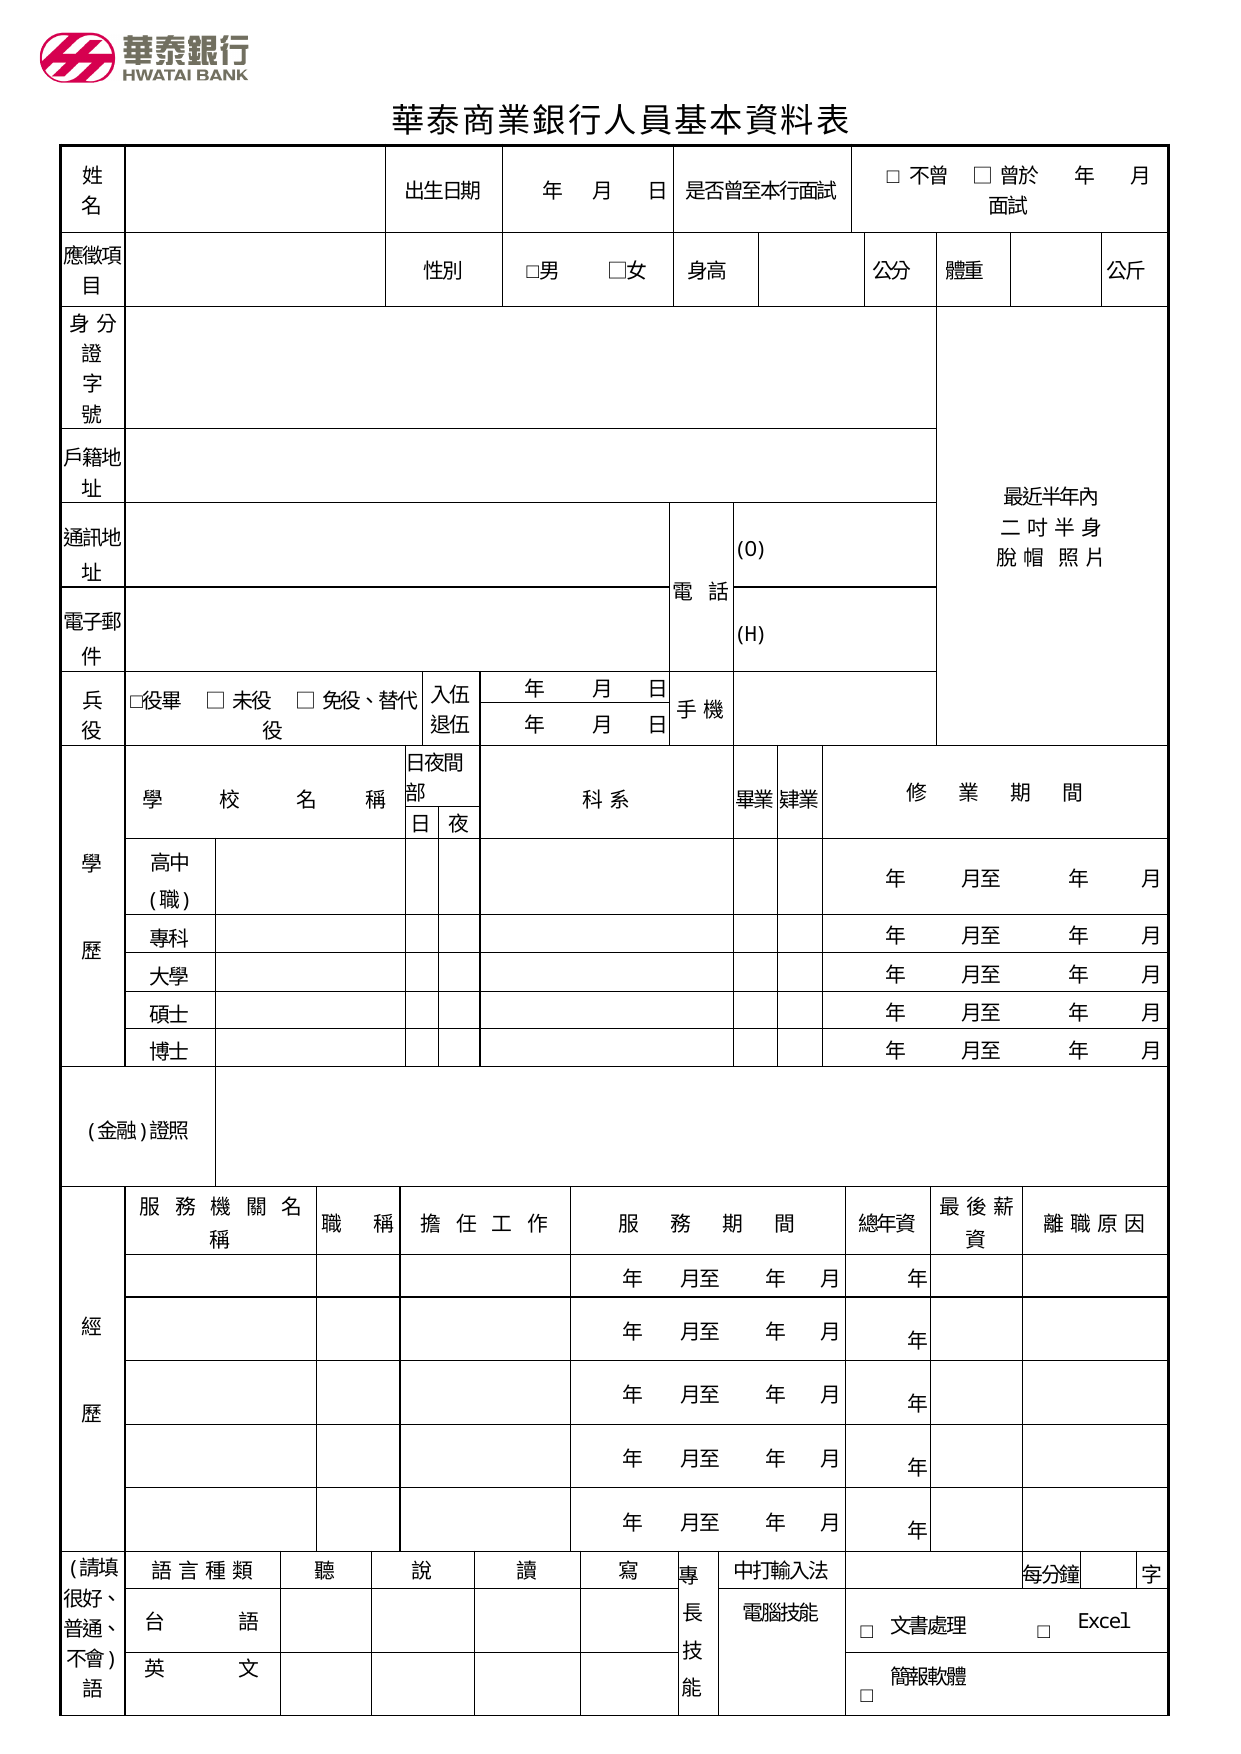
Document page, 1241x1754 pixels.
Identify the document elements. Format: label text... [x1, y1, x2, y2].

table_cell [778, 1029, 822, 1066]
table_cell [778, 839, 822, 913]
table_cell [1023, 1361, 1167, 1423]
table_cell 月 [592, 703, 621, 745]
table_cell [823, 1029, 877, 1066]
table_cell [723, 1488, 763, 1551]
table_cell 日 [647, 703, 669, 745]
table_cell 服 務 機 關 名 稱 [126, 1187, 316, 1254]
table_cell 年 [621, 1255, 647, 1296]
table_cell [778, 915, 822, 952]
table_cell [647, 1361, 679, 1423]
table_cell 年 [763, 1298, 791, 1360]
table_cell [475, 1653, 580, 1715]
table_cell (金融)證照 [62, 1067, 215, 1186]
table_cell [216, 915, 405, 952]
table_cell 電 話 [670, 503, 733, 671]
table_cell [126, 588, 669, 671]
table_cell 高中 (職) [126, 839, 215, 913]
table_cell 大學 [126, 953, 215, 991]
table_cell 日 [647, 672, 669, 702]
table_cell 專科 [126, 915, 215, 952]
table_cell 月 [1137, 839, 1167, 913]
table_cell [791, 1255, 818, 1296]
table_cell [571, 1255, 621, 1296]
table_cell [481, 953, 733, 991]
table_cell 年 [1063, 992, 1096, 1028]
table_cell 擔 任 工 作 [401, 1187, 570, 1254]
table_cell [406, 915, 438, 952]
table_cell [281, 1589, 371, 1652]
table_cell 年 [907, 1425, 930, 1487]
table_cell 寫 [581, 1552, 678, 1588]
table_cell 月至 [960, 839, 1005, 913]
table_cell [126, 429, 936, 502]
table_cell Excel [1067, 1589, 1167, 1652]
table_cell 入伍 退伍 [423, 672, 479, 745]
table_cell [481, 1029, 733, 1066]
table_cell 說 [372, 1552, 474, 1588]
table_cell [571, 1298, 621, 1360]
table_cell 通訊地址 [62, 503, 124, 586]
table_cell [846, 1552, 1022, 1588]
table_cell [1096, 953, 1137, 991]
table_cell [1081, 1552, 1136, 1588]
table_cell 年 [877, 953, 917, 991]
table_cell [823, 915, 877, 952]
table_cell 月 [1137, 1029, 1167, 1066]
table_cell [216, 992, 405, 1028]
table_cell [481, 839, 733, 913]
table_cell [406, 992, 438, 1028]
table_cell 年 [1063, 915, 1096, 952]
table_header [126, 147, 385, 232]
table_cell □ [846, 1653, 890, 1715]
table_header 出生日期 [386, 147, 502, 232]
table_cell [475, 1589, 580, 1652]
table_cell [571, 1488, 621, 1551]
table_cell 中打輸入法 [719, 1552, 845, 1588]
table_cell [823, 953, 877, 991]
table_cell 手 機 [670, 672, 733, 745]
table_cell [281, 1653, 371, 1715]
table_cell [1005, 992, 1063, 1028]
table_cell 簡報軟體 [890, 1653, 1022, 1715]
table_cell [846, 1298, 907, 1360]
table_cell 字 [1137, 1552, 1167, 1588]
table_cell 月 [818, 1255, 845, 1296]
table_header 日 [647, 147, 673, 232]
table_cell [723, 1425, 763, 1487]
table_cell 台 語 [126, 1589, 280, 1652]
table_cell [621, 703, 647, 745]
table_cell 公分 [865, 233, 936, 306]
table_cell [823, 839, 877, 913]
table_cell [734, 992, 777, 1028]
table_cell [723, 1298, 763, 1360]
table_cell 月至 [679, 1488, 723, 1551]
table_cell 文書處理 [890, 1589, 1022, 1652]
table_cell [317, 1361, 399, 1423]
table_cell 月至 [679, 1298, 723, 1360]
table_cell [823, 992, 877, 1028]
table_cell 公斤 [1102, 233, 1167, 306]
table_cell [481, 672, 524, 702]
table_cell [481, 992, 733, 1028]
table_cell □役畢 □ 未役 □ 免役、替代役 [126, 672, 422, 745]
table_cell [931, 1425, 1022, 1487]
table_cell 年 [621, 1488, 647, 1551]
table_cell 總年資 [846, 1187, 930, 1254]
table_cell [647, 1488, 679, 1551]
table_cell [401, 1488, 570, 1551]
table_cell 學 歷 [62, 746, 124, 1066]
table_cell [439, 992, 479, 1028]
table_cell 月至 [960, 992, 1005, 1028]
table_cell [846, 1361, 907, 1423]
table_cell [931, 1488, 1022, 1551]
table_cell 博士 [126, 1029, 215, 1066]
table_cell [439, 915, 479, 952]
table_cell 學 校 名 稱 [126, 746, 405, 837]
table_cell [439, 953, 479, 991]
table_cell 聽 [281, 1552, 371, 1588]
table_cell 年 [877, 992, 917, 1028]
table_cell 性別 [386, 233, 502, 306]
table_cell [317, 1488, 399, 1551]
table_cell 年 [877, 915, 917, 952]
table_cell [126, 307, 936, 428]
table_cell [317, 1255, 399, 1296]
table_cell [571, 1425, 621, 1487]
table_cell [931, 1255, 1022, 1296]
table_cell [1011, 233, 1101, 306]
table_cell [846, 1255, 907, 1296]
table_cell 長 技 能 [679, 1552, 718, 1715]
table_cell [126, 1361, 316, 1423]
table_cell [372, 1589, 474, 1652]
table_cell [734, 915, 777, 952]
table_cell [1096, 992, 1137, 1028]
table_cell 月 [818, 1361, 845, 1423]
table_cell 應徵項目 [62, 233, 124, 306]
table_cell [126, 503, 669, 586]
table_header 月 [592, 147, 621, 232]
table_cell [846, 1425, 907, 1487]
table_cell [216, 1029, 405, 1066]
table_cell 月至 [960, 915, 1005, 952]
table_cell [791, 1488, 818, 1551]
table_cell 年 [907, 1361, 930, 1423]
table_cell (O) [734, 503, 936, 586]
table_cell [917, 915, 959, 952]
table_cell [126, 1255, 316, 1296]
table_cell [647, 1425, 679, 1487]
table_cell [216, 953, 405, 991]
table_cell [647, 1255, 679, 1296]
table_cell [1096, 1029, 1137, 1066]
table_cell 兵 役 [62, 672, 124, 745]
table_cell [126, 1488, 316, 1551]
table_cell [401, 1361, 570, 1423]
table_cell 月 [818, 1425, 845, 1487]
table_cell [372, 1653, 474, 1715]
table_cell 年 [524, 672, 556, 702]
table_cell [317, 1425, 399, 1487]
table_cell 職 稱 [317, 1187, 399, 1254]
table_cell 年 [621, 1425, 647, 1487]
table_cell 年 [621, 1298, 647, 1360]
table_cell [734, 1029, 777, 1066]
table_cell 肄業 [778, 746, 822, 837]
table_cell 身高 [674, 233, 758, 306]
table_cell 月 [1137, 992, 1167, 1028]
table_cell [1096, 839, 1137, 913]
table_header □ 不曾 □ 曾於 年 月 面試 [852, 147, 1167, 232]
table_cell [439, 839, 479, 913]
table_cell 月 [592, 672, 621, 702]
table_cell 月至 [679, 1425, 723, 1487]
table_cell 語 言 種 類 [126, 1552, 280, 1588]
table_header [621, 147, 647, 232]
table_cell [1023, 1425, 1167, 1487]
table_header 是否曾至本行面試 [674, 147, 851, 232]
table_cell 電腦技能 [719, 1589, 845, 1715]
table_cell 年 [1063, 839, 1096, 913]
table_cell 年 [763, 1488, 791, 1551]
table_cell 年 [907, 1298, 930, 1360]
table_cell [917, 1029, 959, 1066]
table_cell 英 文 [126, 1653, 280, 1715]
table_cell [406, 839, 438, 913]
table_header 年 [542, 147, 565, 232]
table_cell [406, 1029, 438, 1066]
table_cell [481, 915, 733, 952]
table_cell 月至 [960, 953, 1005, 991]
table_cell 經 歷 [62, 1187, 124, 1551]
table_cell [126, 1298, 316, 1360]
table_cell 最 後 薪 資 [931, 1187, 1022, 1254]
table_cell (H) [734, 588, 936, 671]
table_cell [401, 1425, 570, 1487]
table_cell 修 業 期 間 [823, 746, 1167, 837]
table_cell [216, 1067, 1167, 1186]
table_cell [778, 953, 822, 991]
table_cell [1005, 1029, 1063, 1066]
table_cell 夜 [439, 807, 479, 837]
table_cell [1005, 953, 1063, 991]
table_cell 每分鐘 [1023, 1552, 1080, 1588]
table_cell 電子郵件 [62, 588, 124, 671]
table_cell 年 [1063, 1029, 1096, 1066]
table_cell [931, 1298, 1022, 1360]
table_cell 月 [818, 1488, 845, 1551]
table_cell [846, 1488, 907, 1551]
table_cell [1023, 1298, 1167, 1360]
table_cell [401, 1298, 570, 1360]
table_cell [778, 992, 822, 1028]
table_cell 戶籍地址 [62, 429, 124, 502]
table_cell 日 [406, 807, 438, 837]
table_header 姓 名 [62, 147, 124, 232]
table_cell [1023, 1488, 1167, 1551]
table_cell [759, 233, 864, 306]
table_cell 科 系 [481, 746, 733, 837]
table_cell [581, 1653, 678, 1715]
table_cell 年 [907, 1255, 930, 1296]
table_cell [126, 1425, 316, 1487]
table_header [565, 147, 592, 232]
table_cell 年 [763, 1255, 791, 1296]
table_header [503, 147, 542, 232]
table_cell 月 [1137, 915, 1167, 952]
table_cell [647, 1298, 679, 1360]
table_cell [401, 1255, 570, 1296]
table_cell [406, 953, 438, 991]
table_cell 讀 [475, 1552, 580, 1588]
table_cell [571, 1361, 621, 1423]
table_cell 年 [621, 1361, 647, 1423]
table_cell [1005, 915, 1063, 952]
table_cell [734, 839, 777, 913]
table_cell [1022, 1653, 1067, 1715]
table_cell 月至 [679, 1255, 723, 1296]
table_cell 年 [1063, 953, 1096, 991]
table_cell [439, 1029, 479, 1066]
table_cell [1023, 1255, 1167, 1296]
table_cell [556, 672, 592, 702]
table_cell [791, 1298, 818, 1360]
table_cell □ [1022, 1589, 1067, 1652]
table_cell [621, 672, 647, 702]
table_cell [723, 1361, 763, 1423]
table_cell 月 [818, 1298, 845, 1360]
table_cell [931, 1361, 1022, 1423]
table_cell 年 [877, 839, 917, 913]
table_cell 畢業 [734, 746, 777, 837]
table_cell 年 [877, 1029, 917, 1066]
table_cell 體重 [937, 233, 1010, 306]
table_cell (請填 很好、普通、不會) 語 言 能 力 [62, 1552, 124, 1715]
table_cell [1096, 915, 1137, 952]
table_cell [723, 1255, 763, 1296]
text 華泰商業銀行人員基本資料表 [59, 112, 1181, 137]
table_cell 碩士 [126, 992, 215, 1028]
table_cell 月至 [679, 1361, 723, 1423]
table_cell 離 職 原 因 [1023, 1187, 1167, 1254]
table_cell [917, 992, 959, 1028]
table_cell [581, 1589, 678, 1652]
table_cell [917, 953, 959, 991]
table_cell 年 [763, 1425, 791, 1487]
table_cell [917, 839, 959, 913]
table_cell [791, 1361, 818, 1423]
table_cell 日夜間部 [406, 746, 479, 806]
table_cell □男 □女 [503, 233, 673, 306]
table_cell 月至 [960, 1029, 1005, 1066]
table_cell □ [846, 1589, 890, 1652]
table_cell [734, 953, 777, 991]
table_cell [1067, 1653, 1167, 1715]
table_cell [126, 233, 385, 306]
table_cell [317, 1298, 399, 1360]
table_cell 身 分 證 字 號 [62, 307, 124, 428]
table_cell 年 [524, 703, 556, 745]
table_cell 年 [763, 1361, 791, 1423]
table_cell [556, 703, 592, 745]
table_cell 最近半年內 二 吋 半 身 脫 帽 照 片 [937, 307, 1167, 745]
table_cell 年 [907, 1488, 930, 1551]
table_cell 月 [1137, 953, 1167, 991]
table_cell [734, 672, 936, 745]
table_cell [1005, 839, 1063, 913]
table_cell [481, 703, 524, 745]
table_cell [791, 1425, 818, 1487]
table_cell [216, 839, 405, 913]
table_cell 服 務 期 間 [571, 1187, 845, 1254]
